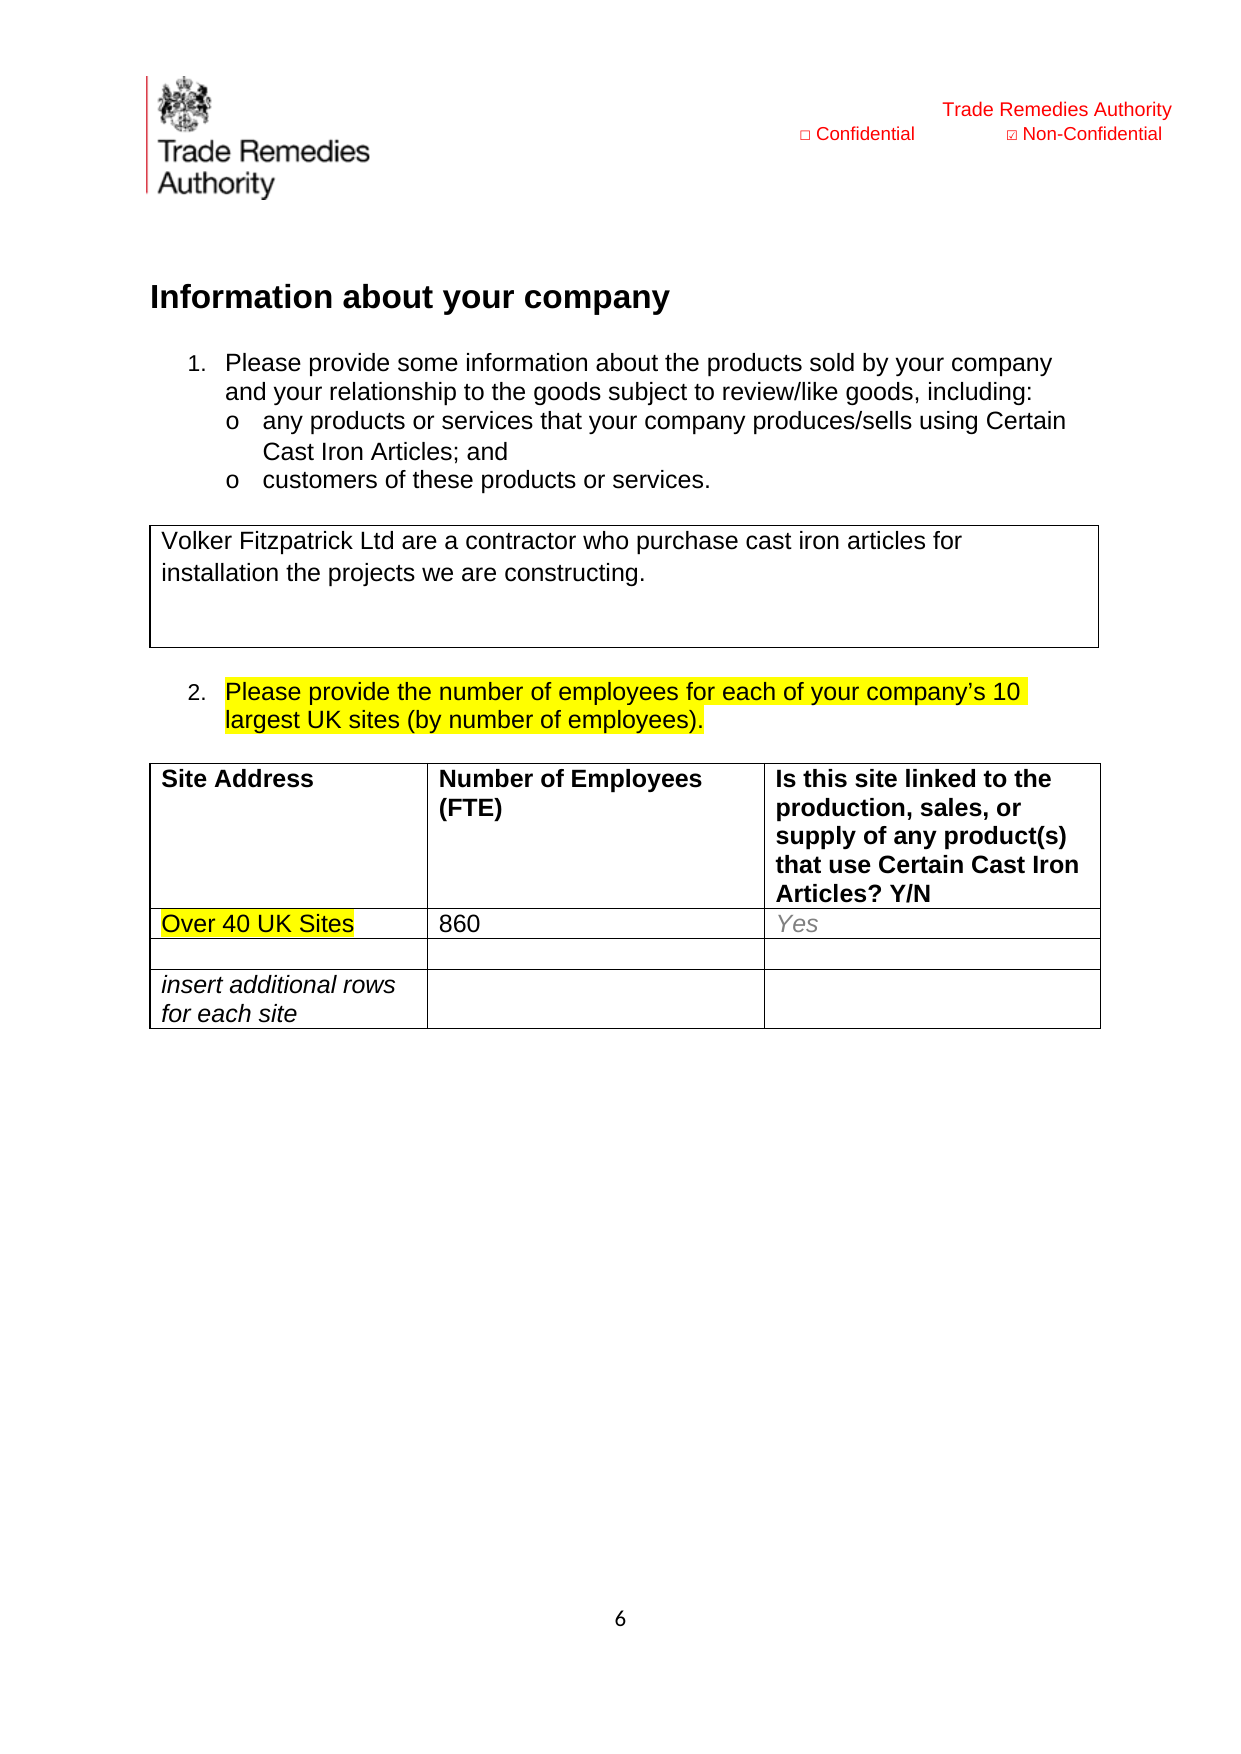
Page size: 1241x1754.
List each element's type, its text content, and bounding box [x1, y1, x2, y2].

table_header Site Address [151, 764, 427, 908]
list customers of these products or services. [225, 465, 1090, 496]
table_header Number of Employees (FTE) [428, 764, 764, 908]
table_header Volker Fitzpatrick Ltd are a contractor who purchase cast iron articles for installation the projects we are constructing. [151, 526, 1098, 647]
table_header Is this site linked to the production, sales, or supply of any product(s) that use Certain Cast Iron Articles? Y/N [765, 764, 1100, 908]
list Please provide the number of employees for each of your company’s 10 largest UK sites (by number of employees). [187, 677, 1090, 734]
table_cell [765, 970, 1100, 1027]
table_cell [428, 939, 764, 969]
list Please provide some information about the products sold by your company and your relationship to the goods subject to review/like goods, including: [187, 348, 1090, 406]
table_cell Over 40 UK Sites [151, 909, 427, 937]
table_cell insert additional rows for each site [151, 970, 427, 1027]
table_cell Yes [765, 909, 1100, 937]
table_cell [765, 939, 1100, 969]
list any products or services that your company produces/sells using Certain Cast Iron Articles; and [225, 406, 1090, 465]
table_cell [428, 970, 764, 1027]
table_cell [151, 939, 427, 969]
table_cell 860 [428, 909, 764, 937]
subtitle Information about your company [150, 277, 1090, 316]
